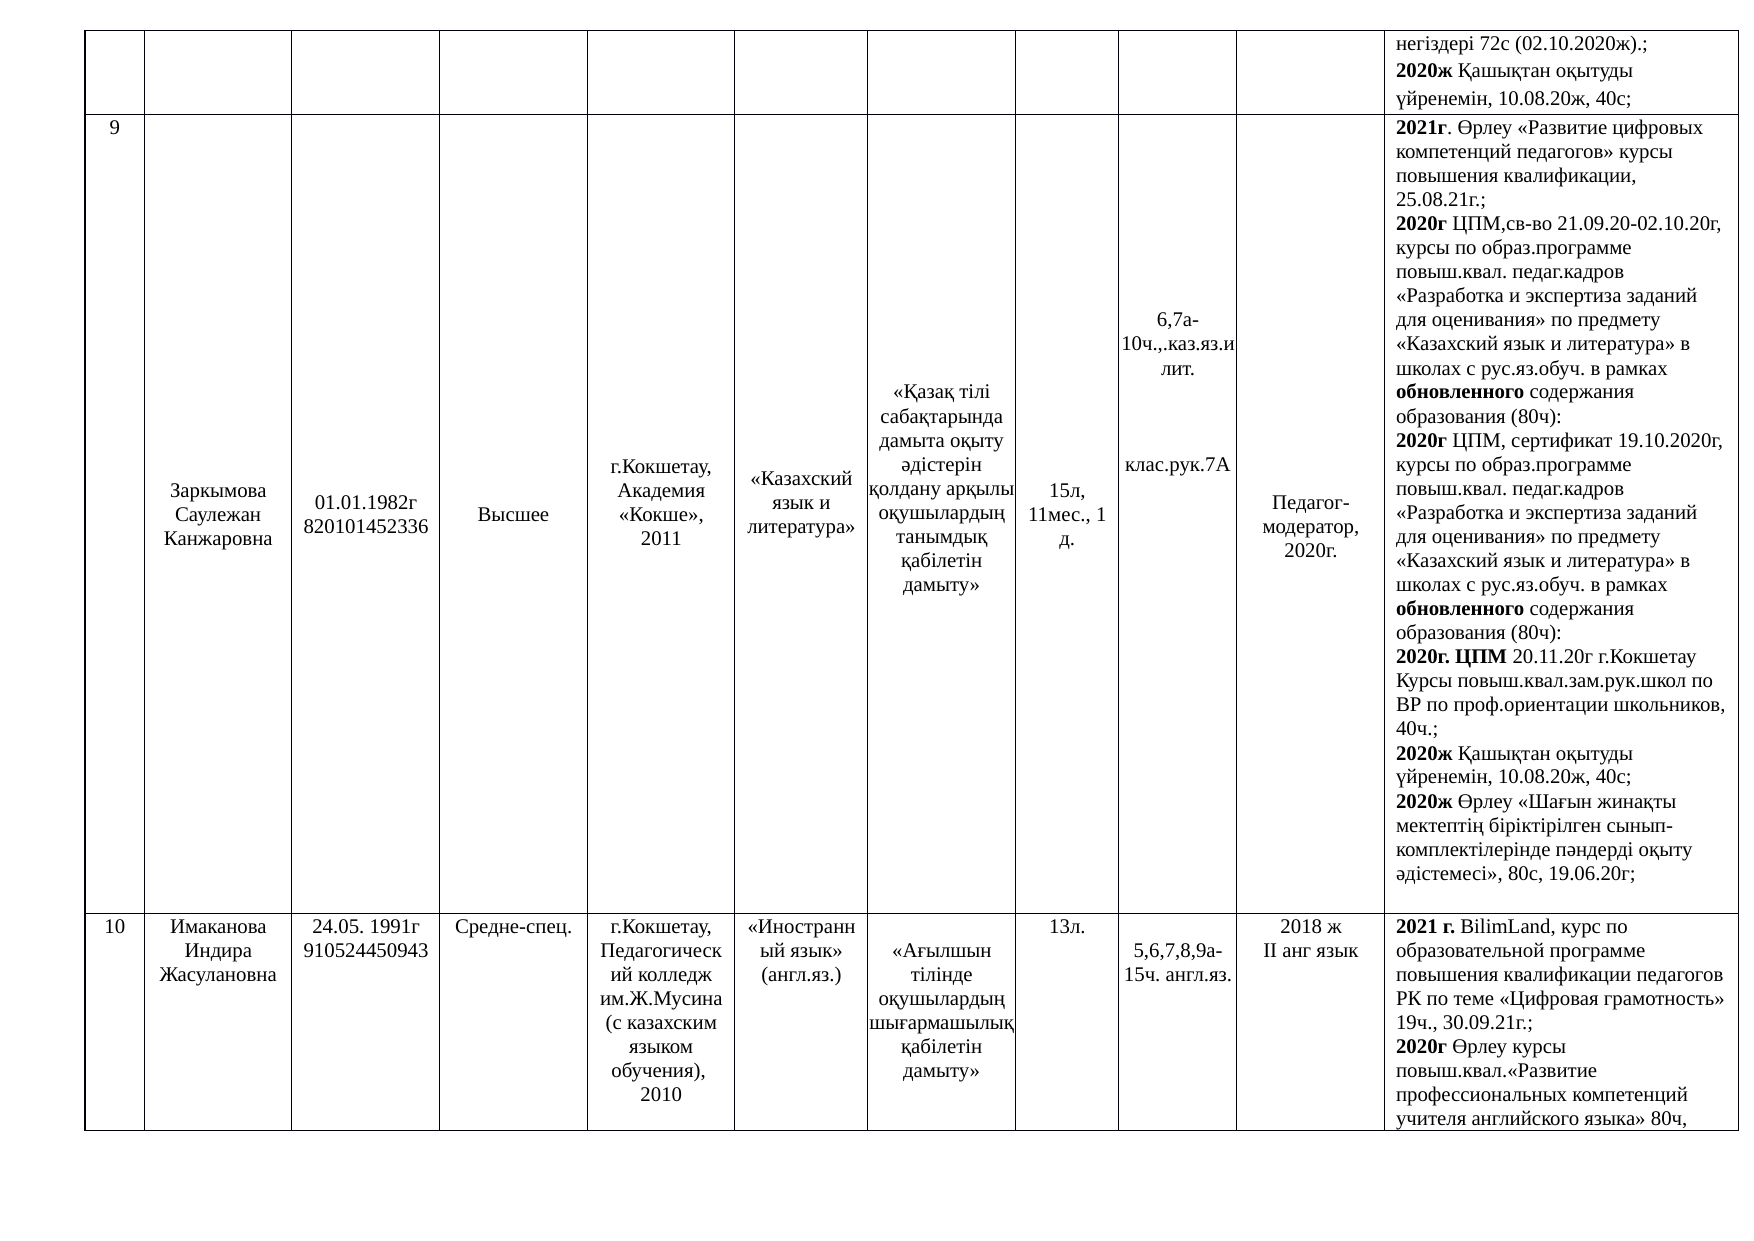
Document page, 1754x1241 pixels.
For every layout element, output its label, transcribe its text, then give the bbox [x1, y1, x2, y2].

table_cell [735, 31, 867, 114]
table_cell 5,6,7,8,9а-15ч. англ.яз. [1119, 914, 1236, 1130]
table_cell [588, 31, 734, 114]
table_cell 15л, 11мес., 1 д. [1016, 115, 1118, 913]
table_cell «Қазақ тілі сабақтарында дамыта оқыту әдістерін қолдану арқылы оқушылардың танымдық қабілетін дамыту» [868, 115, 1015, 913]
table_cell негіздері 72с (02.10.2020ж).; 2020ж Қашықтан оқытуды үйренемін, 10.08.20ж, 40с; [1385, 31, 1738, 114]
table_cell Заркымова Саулежан Канжаровна [145, 115, 291, 913]
table_cell [868, 31, 1015, 114]
table_cell Высшее [440, 115, 587, 913]
table_cell [440, 31, 587, 114]
table_cell Средне-спец. [440, 914, 587, 1130]
table_cell «Ағылшын тілінде оқушылардың шығармашылық қабілетін дамыту» [868, 914, 1015, 1130]
table_cell 10 [86, 914, 144, 1130]
table_cell 13л. [1016, 914, 1118, 1130]
table_cell «Иностранный язык» (англ.яз.) [735, 914, 867, 1130]
table_cell [86, 31, 144, 114]
table_cell [1237, 31, 1384, 114]
table_cell 24.05. 1991г 910524450943 [292, 914, 439, 1130]
table_cell 6,7а-10ч.,.каз.яз.и лит. клас.рук.7А [1119, 115, 1236, 913]
table_cell [1119, 31, 1236, 114]
table_cell г.Кокшетау, Академия «Кокше», 2011 [588, 115, 734, 913]
table_cell 2021 г. BilimLand, курс по образовательной программе повышения квалификации педагогов РК по теме «Цифровая грамотность» 19ч., 30.09.21г.; 2020г Өрлеу курсы повыш.квал.«Развитие профессиональных компетенций учителя английского языка» 80ч, [1385, 914, 1738, 1130]
table_cell г.Кокшетау, Педагогический колледж им.Ж.Мусина (с казахским языком обучения), 2010 [588, 914, 734, 1130]
table_cell 2021г. Өрлеу «Развитие цифровых компетенций педагогов» курсы повышения квалификации, 25.08.21г.; 2020г ЦПМ,св-во 21.09.20-02.10.20г, курсы по образ.программе повыш.квал. педаг.кадров «Разработка и экспертиза заданий для оценивания» по предмету «Казахский язык и литература» в школах с рус.яз.обуч. в рамках обновленного содержания образования (80ч): 2020г ЦПМ, сертификат 19.10.2020г, курсы по образ.программе повыш.квал. педаг.кадров «Разработка и экспертиза заданий для оценивания» по предмету «Казахский язык и литература» в школах с рус.яз.обуч. в рамках обновленного содержания образования (80ч): 2020г. ЦПМ 20.11.20г г.Кокшетау Курсы повыш.квал.зам.рук.школ по ВР по проф.ориентации школьников, 40ч.; 2020ж Қашықтан оқытуды үйренемін, 10.08.20ж, 40с; 2020ж Өрлеу «Шағын жинақты мектептің біріктірілген сынып- комплектілерінде пәндерді оқыту әдістемесі», 80с, 19.06.20г; [1385, 115, 1738, 913]
table_cell Педагог-модератор, 2020г. [1237, 115, 1384, 913]
table_cell [292, 31, 439, 114]
table_cell 01.01.1982г 820101452336 [292, 115, 439, 913]
table_cell Имаканова Индира Жасулановна [145, 914, 291, 1130]
table_cell 9 [86, 115, 144, 913]
table_cell 2018 ж ІI анг язык [1237, 914, 1384, 1130]
table_cell [1016, 31, 1118, 114]
table_cell [145, 31, 291, 114]
table_cell «Казахский язык и литература» [735, 115, 867, 913]
